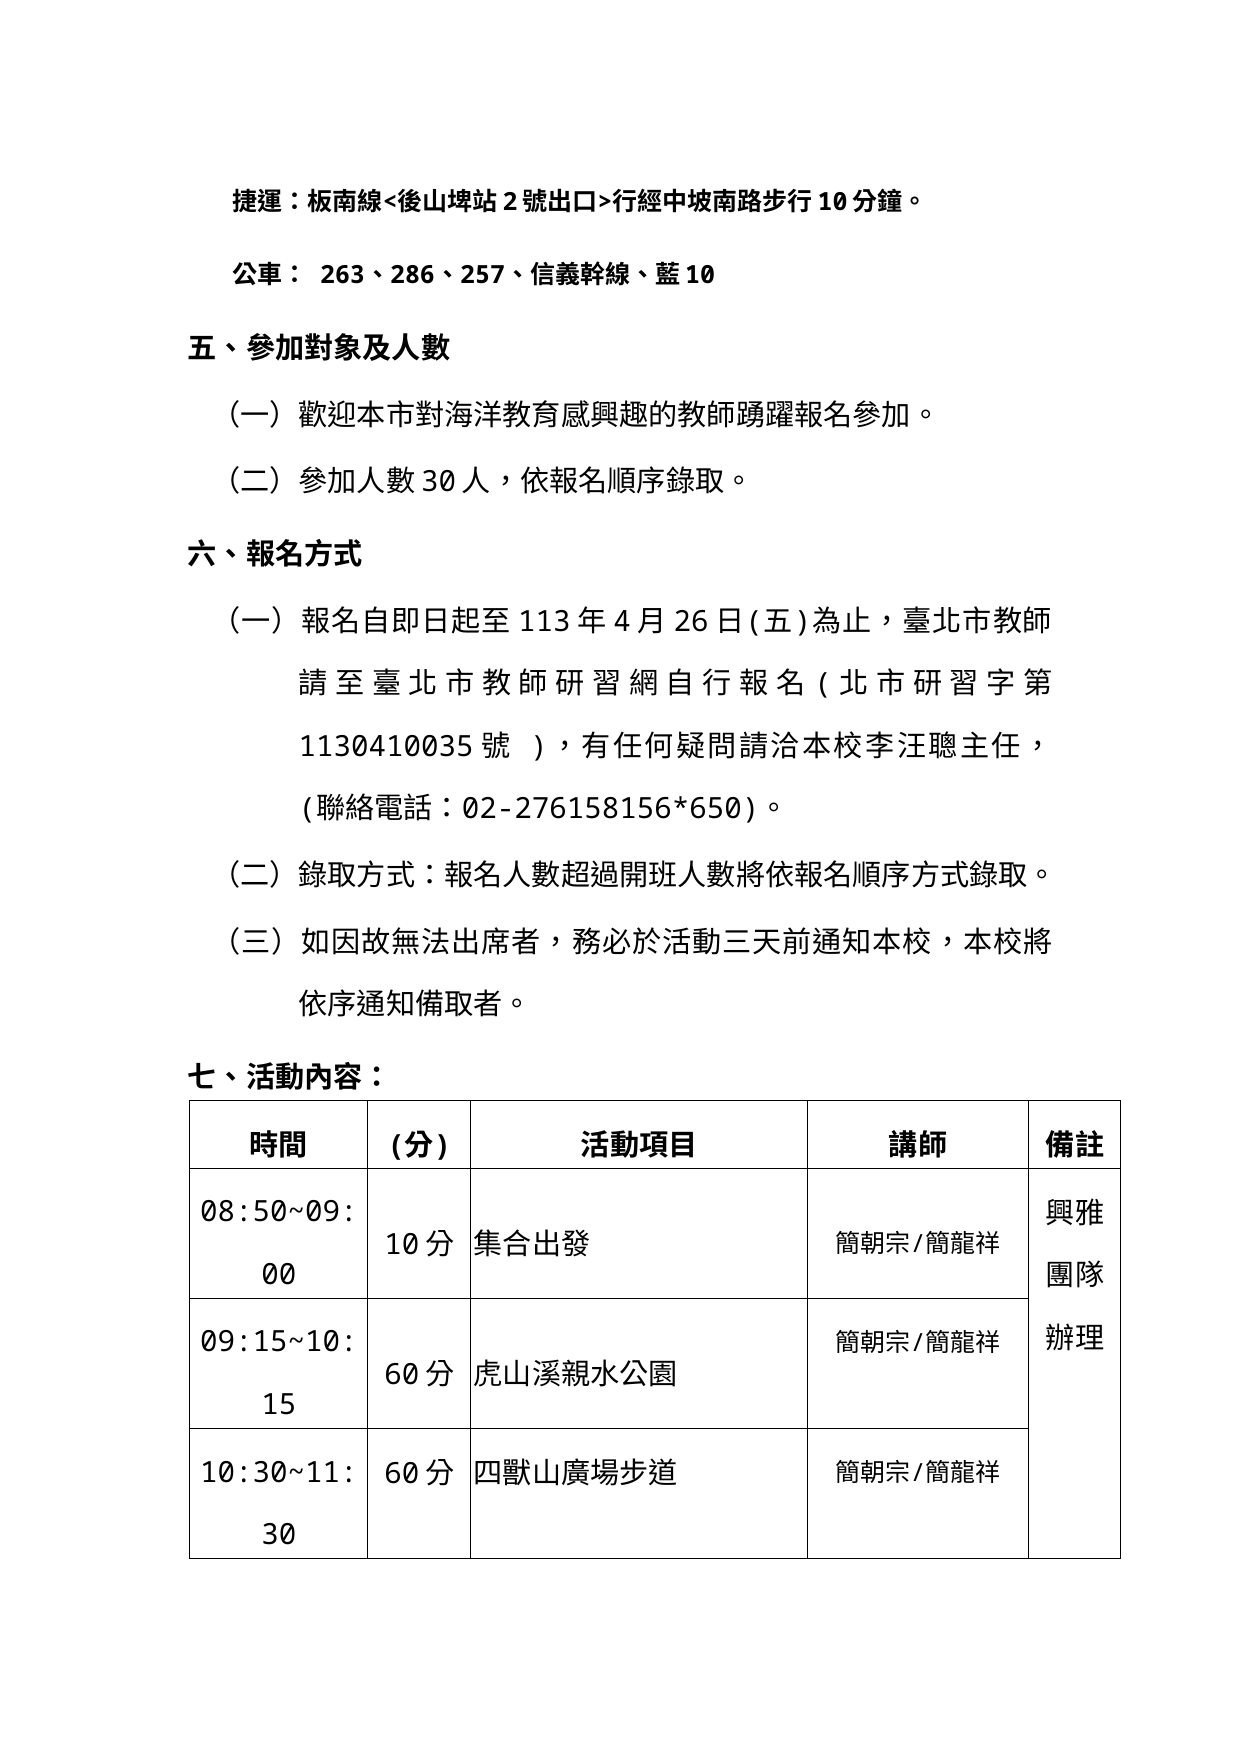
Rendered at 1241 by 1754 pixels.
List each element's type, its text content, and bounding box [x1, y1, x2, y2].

table_cell 09:15~10:15 [190, 1299, 367, 1428]
text （二）錄取方式：報名人數超過開班人數將依報名順序方式錄取。 [211, 831, 1053, 894]
text （一）報名自即日起至113年4月26日(五)為止，臺北市教師請至臺北市教師研習網自行報名(北市研習字第1130410035號 )，有任何疑問請洽本校李汪聰主任， (聯絡電話：02-276158156*650)。 [211, 577, 1053, 827]
table_header 時間 [190, 1101, 367, 1168]
table_cell 虎山溪親水公園 [471, 1299, 807, 1428]
table_cell 簡朝宗/簡龍祥 [808, 1299, 1028, 1428]
table_cell 四獸山廣場步道 [471, 1429, 807, 1558]
table_cell 10分 [368, 1169, 470, 1298]
table_cell 簡朝宗/簡龍祥 [808, 1169, 1028, 1298]
table_cell 08:50~09:00 [190, 1169, 367, 1298]
subtitle 捷運：板南線<後山埤站2號出口>行經中坡南路步行10分鐘。 [217, 158, 1053, 221]
subtitle 五、參加對象及人數 [187, 304, 1053, 367]
table_header (分) [368, 1101, 470, 1168]
text （一）歡迎本市對海洋教育感興趣的教師踴躍報名參加。 [211, 371, 1053, 433]
table_cell 10:30~11:30 [190, 1429, 367, 1558]
table_cell 60分 [368, 1429, 470, 1558]
table_header 備註 [1029, 1101, 1120, 1168]
text （二）參加人數30人，依報名順序錄取。 [211, 437, 1053, 500]
subtitle 七、活動內容： [187, 1033, 1053, 1096]
table_cell 簡朝宗/簡龍祥 [808, 1429, 1028, 1558]
table_cell 興雅團隊辦理 [1029, 1169, 1120, 1558]
subtitle 六、報名方式 [187, 510, 1053, 573]
table_cell 集合出發 [471, 1169, 807, 1298]
table_header 講師 [808, 1101, 1028, 1168]
text （三）如因故無法出席者，務必於活動三天前通知本校，本校將依序通知備取者。 [211, 898, 1053, 1023]
table_cell 60分 [368, 1299, 470, 1428]
table_header 活動項目 [471, 1101, 807, 1168]
subtitle 公車： 263、286、257、信義幹線、藍10 [217, 231, 1053, 294]
